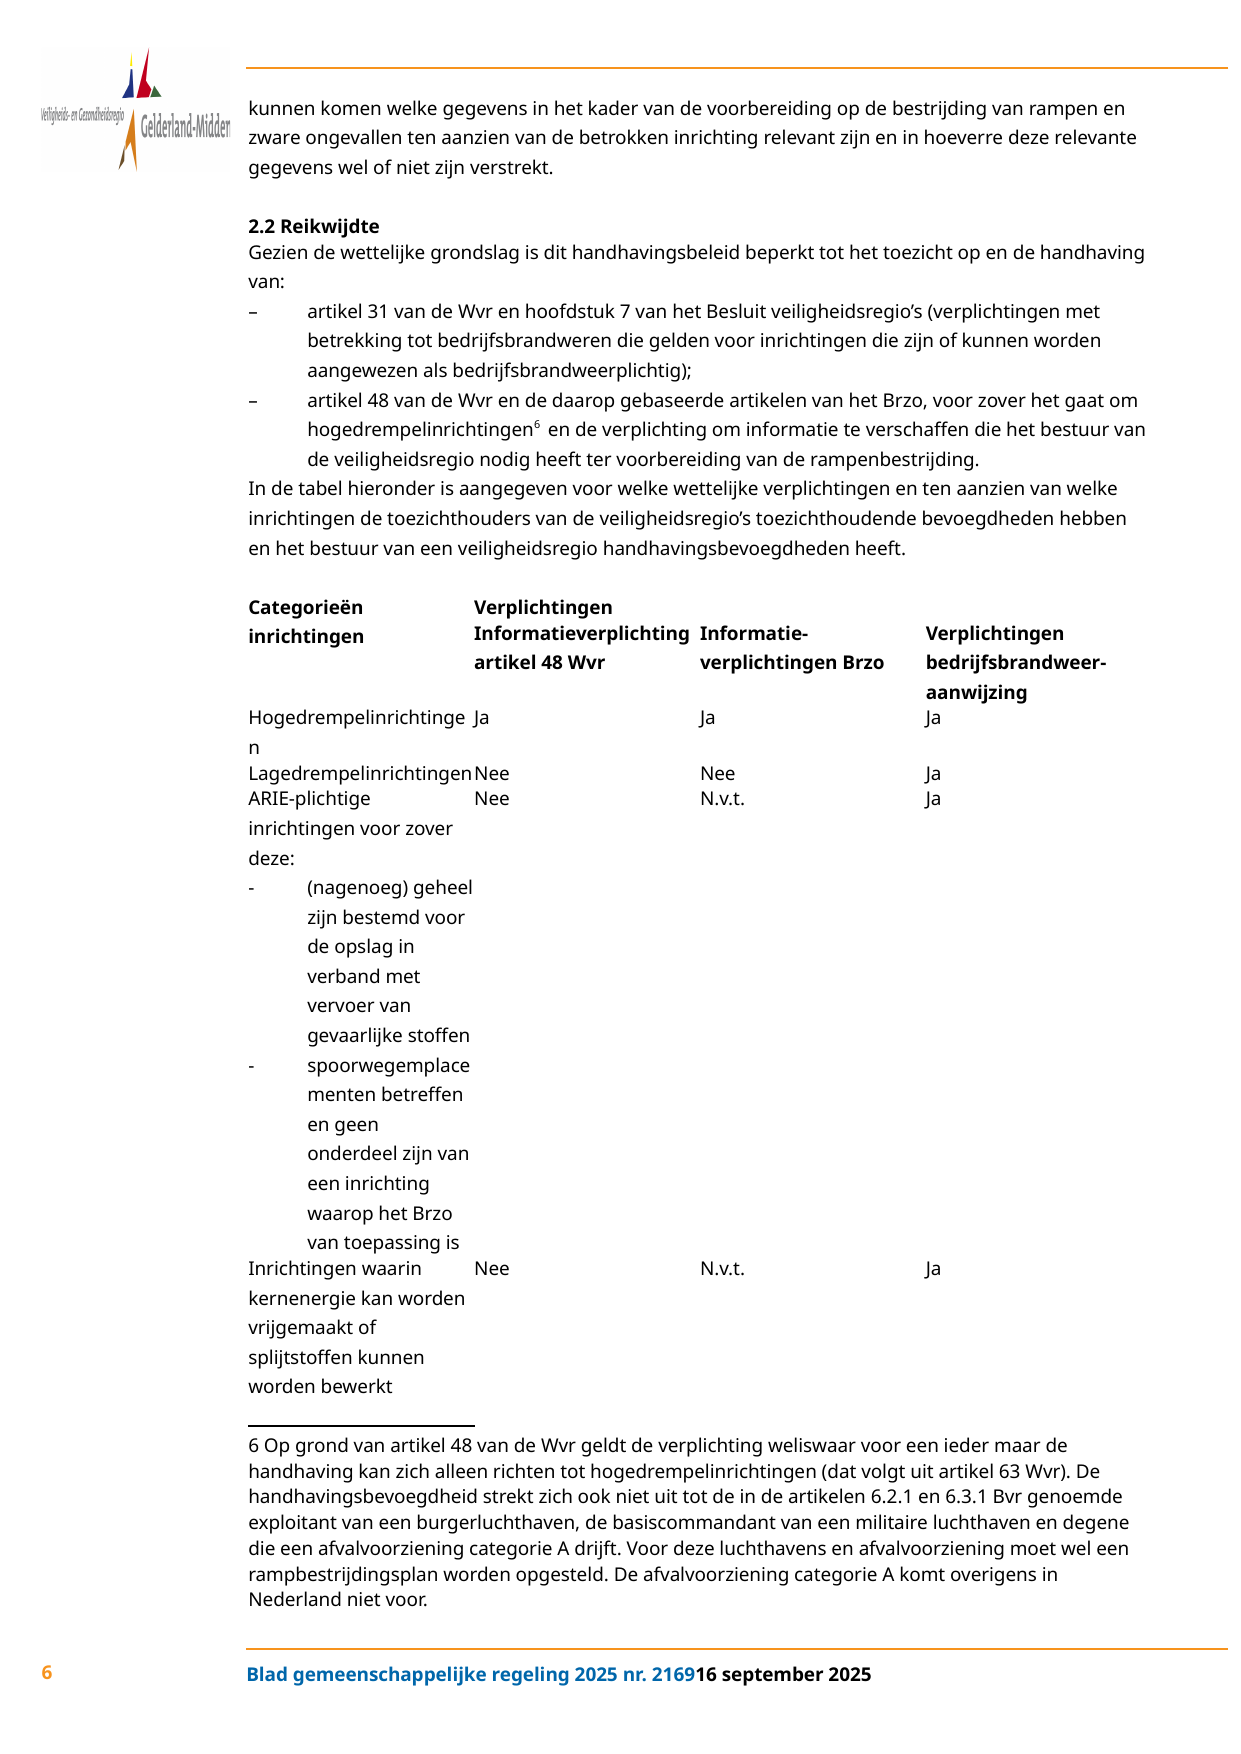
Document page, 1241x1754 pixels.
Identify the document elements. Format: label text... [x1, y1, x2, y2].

table_cell Nee [474, 1255, 700, 1399]
table_cell Inrichtingen waarin kernenergie kan worden vrijgemaakt of splijtstoffen kunnen worden bewerkt [248, 1255, 474, 1399]
table_cell Ja [474, 705, 700, 760]
table_cell Ja [926, 760, 1152, 786]
table_cell Nee [474, 760, 700, 786]
table_header Verplichtingen [474, 594, 1152, 620]
table_cell Ja [700, 705, 926, 760]
text kunnen komen welke gegevens in het kader van de voorbereiding op de bestrijding van rampen en zware ongevallen ten aanzien van de betrokken inrichting relevant zijn en in hoeverre deze relevante gegevens wel of niet zijn verstrekt. [248, 95, 1152, 180]
table_cell ARIE-plichtige inrichtingen voor zover deze: (nagenoeg) geheel zijn bestemd voor de opslag in verband met vervoer van gevaarlijke stoffen spoorwegemplacementen betreffen en geen onderdeel zijn van een inrichting waarop het Brzo van toepassing is [248, 786, 474, 1255]
table_cell Lagedrempelinrichtingen [248, 760, 474, 786]
picture [41, 47, 231, 172]
table_cell Ja [926, 705, 1152, 760]
list Op grond van artikel 48 van de Wvr geldt de verplichting weliswaar voor een ieder maar de handhaving kan zich alleen richten tot hogedrempelinrichtingen (dat volgt uit artikel 63 Wvr). De handhavingsbevoegdheid strekt zich ook niet uit tot de in de artikelen 6.2.1 en 6.3.1 Bvr genoemde exploitant van een burgerluchthaven, de basiscommandant van een militaire luchthaven en degene die een afvalvoorziening categorie A drijft. Voor deze luchthavens en afvalvoorziening moet wel een rampbestrijdingsplan worden opgesteld. De afvalvoorziening categorie A komt overigens in Nederland niet voor. [248, 1432, 1152, 1612]
table_header Categorieën inrichtingen [248, 594, 474, 704]
table_cell Ja [926, 786, 1152, 1255]
text 2.2 Reikwijdte [248, 213, 1152, 239]
list artikel 48 van de Wvr en de daarop gebaseerde artikelen van het Brzo, voor zover het gaat om hogedrempelinrichtingen en de verplichting om informatie te verschaffen die het bestuur van de veiligheidsregio nodig heeft ter voorbereiding van de rampenbestrijding. [248, 387, 1152, 472]
table_cell Informatie-verplichtingen Brzo [700, 620, 926, 704]
table_cell Nee [700, 760, 926, 786]
text In de tabel hieronder is aangegeven voor welke wettelijke verplichtingen en ten aanzien van welke inrichtingen de toezichthouders van de veiligheidsregio’s toezichthoudende bevoegdheden hebben en het bestuur van een veiligheidsregio handhavingsbevoegdheden heeft. [248, 476, 1152, 560]
table_cell Informatieverplichting artikel 48 Wvr [474, 620, 700, 704]
table_cell N.v.t. [700, 1255, 926, 1399]
table_cell Hogedrempelinrichtingen [248, 705, 474, 760]
table_cell Nee [474, 786, 700, 1255]
table_cell N.v.t. [700, 786, 926, 1255]
table_cell Verplichtingen bedrijfsbrandweer-aanwijzing [926, 620, 1152, 704]
list artikel 31 van de Wvr en hoofdstuk 7 van het Besluit veiligheidsregio’s (verplichtingen met betrekking tot bedrijfsbrandweren die gelden voor inrichtingen die zijn of kunnen worden aangewezen als bedrijfsbrandweerplichtig); [248, 298, 1152, 383]
text Gezien de wettelijke grondslag is dit handhavingsbeleid beperkt tot het toezicht op en de handhaving van: [248, 239, 1152, 294]
table_cell Ja [926, 1255, 1152, 1399]
